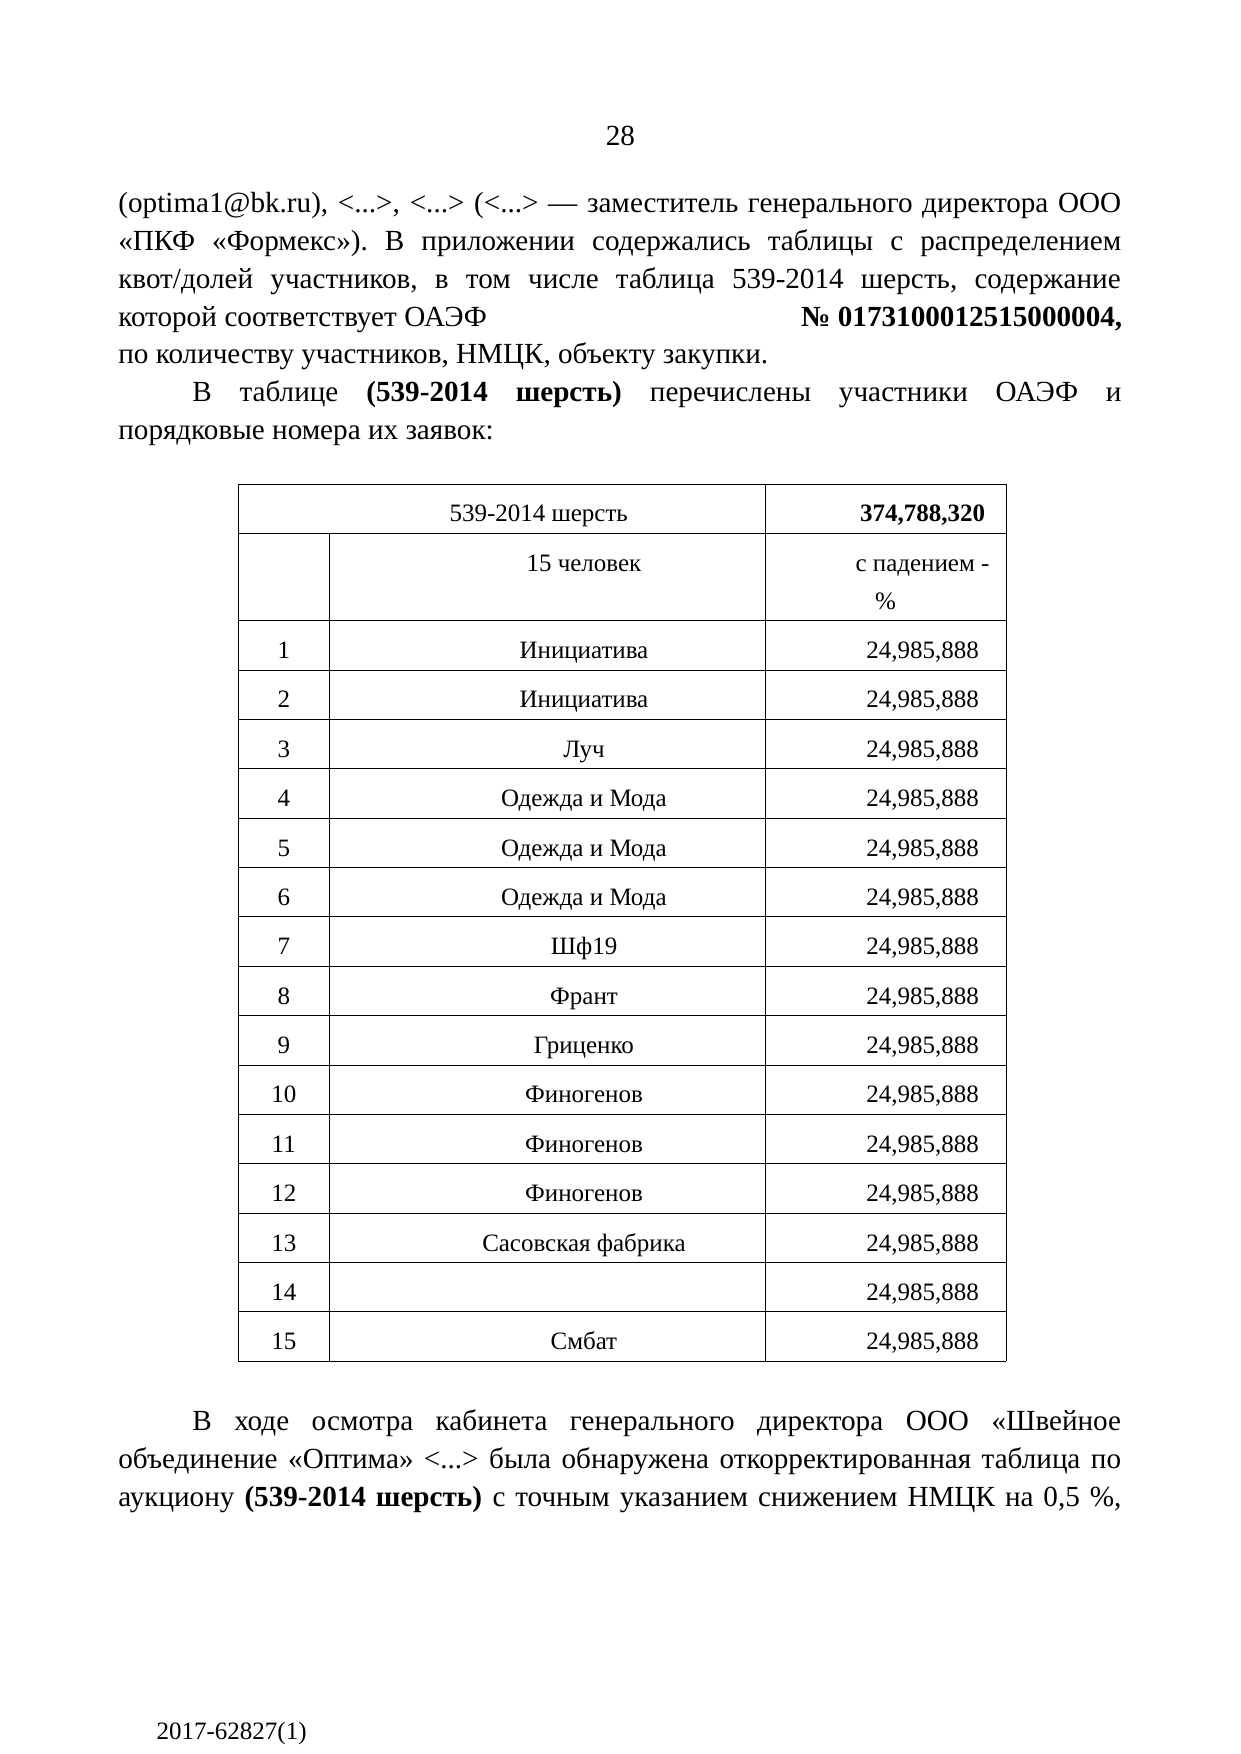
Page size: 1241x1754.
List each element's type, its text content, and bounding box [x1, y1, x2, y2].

text (optima1@bk.ru), <...>, <...> (<...> — заместитель генерального директора ООО «ПКФ «Формекс»). В приложении содержались таблицы с распределением квот/долей участников, в том числе таблица 539-2014 шерсть, содержание которой соответствует ОАЭФ № 0173100012515000004, по количеству участников, НМЦК, объекту закупки. [118, 181, 1122, 370]
table_cell Инициатива [330, 621, 765, 669]
table_cell 24 985 888 [766, 868, 1006, 916]
table_cell 10 [239, 1066, 329, 1114]
table_cell 2 [239, 671, 329, 719]
table_cell 24 985 888 [766, 967, 1006, 1015]
table_cell 13 [239, 1214, 329, 1262]
table_cell 5 [239, 819, 329, 867]
table_cell 24 985 888 [766, 1263, 1006, 1311]
table_cell 24 985 888 [766, 1066, 1006, 1114]
table_cell 4 [239, 769, 329, 818]
text В таблице (539-2014 шерсть) перечислены участники ОАЭФ и порядковые номера их заявок: [118, 370, 1122, 446]
table_cell 24 985 888 [766, 1115, 1006, 1163]
table_cell 24 985 888 [766, 819, 1006, 867]
table_header 374 788 320 [766, 485, 1006, 533]
table_cell Гриценко [330, 1016, 765, 1064]
table_cell 9 [239, 1016, 329, 1064]
table_cell с падением - % [766, 534, 1006, 620]
table_cell 24 985 888 [766, 720, 1006, 768]
table_cell 12 [239, 1164, 329, 1213]
table_cell 24 985 888 [766, 1164, 1006, 1213]
table_cell Сасовская фабрика [330, 1214, 765, 1262]
table_cell 15 [239, 1312, 329, 1361]
table_cell [239, 534, 329, 620]
table_cell Инициатива [330, 671, 765, 719]
table_cell 1 [239, 621, 329, 669]
table_cell Одежда и Мода [330, 868, 765, 916]
table_cell Финогенов [330, 1066, 765, 1114]
table_cell Одежда и Мода [330, 819, 765, 867]
table_cell 24 985 888 [766, 671, 1006, 719]
table_cell Финогенов [330, 1115, 765, 1163]
table_cell Одежда и Мода [330, 769, 765, 818]
table_cell 14 [239, 1263, 329, 1311]
text В ходе осмотра кабинета генерального директора ООО «Швейное объединение «Оптима» <...> была обнаружена откорректированная таблица по аукциону (539-2014 шерсть) с точным указанием снижением НМЦК на 0,5 %, [118, 1399, 1122, 1512]
table_cell 24 985 888 [766, 917, 1006, 966]
table_cell 24 985 888 [766, 1016, 1006, 1064]
table_cell 15 человек [330, 534, 765, 620]
table_cell 6 [239, 868, 329, 916]
table_header 539-2014 шерсть [239, 485, 765, 533]
table_cell [330, 1263, 765, 1311]
table_cell Франт [330, 967, 765, 1015]
table_cell Луч [330, 720, 765, 768]
table_cell 8 [239, 967, 329, 1015]
table_cell 11 [239, 1115, 329, 1163]
table_cell 24 985 888 [766, 769, 1006, 818]
table_cell 24 985 888 [766, 621, 1006, 669]
table_cell Финогенов [330, 1164, 765, 1213]
table_cell 24 985 888 [766, 1214, 1006, 1262]
table_cell 7 [239, 917, 329, 966]
table_cell 3 [239, 720, 329, 768]
table_cell Смбат [330, 1312, 765, 1361]
table_cell Шф19 [330, 917, 765, 966]
table_cell 24 985 888 [766, 1312, 1006, 1361]
